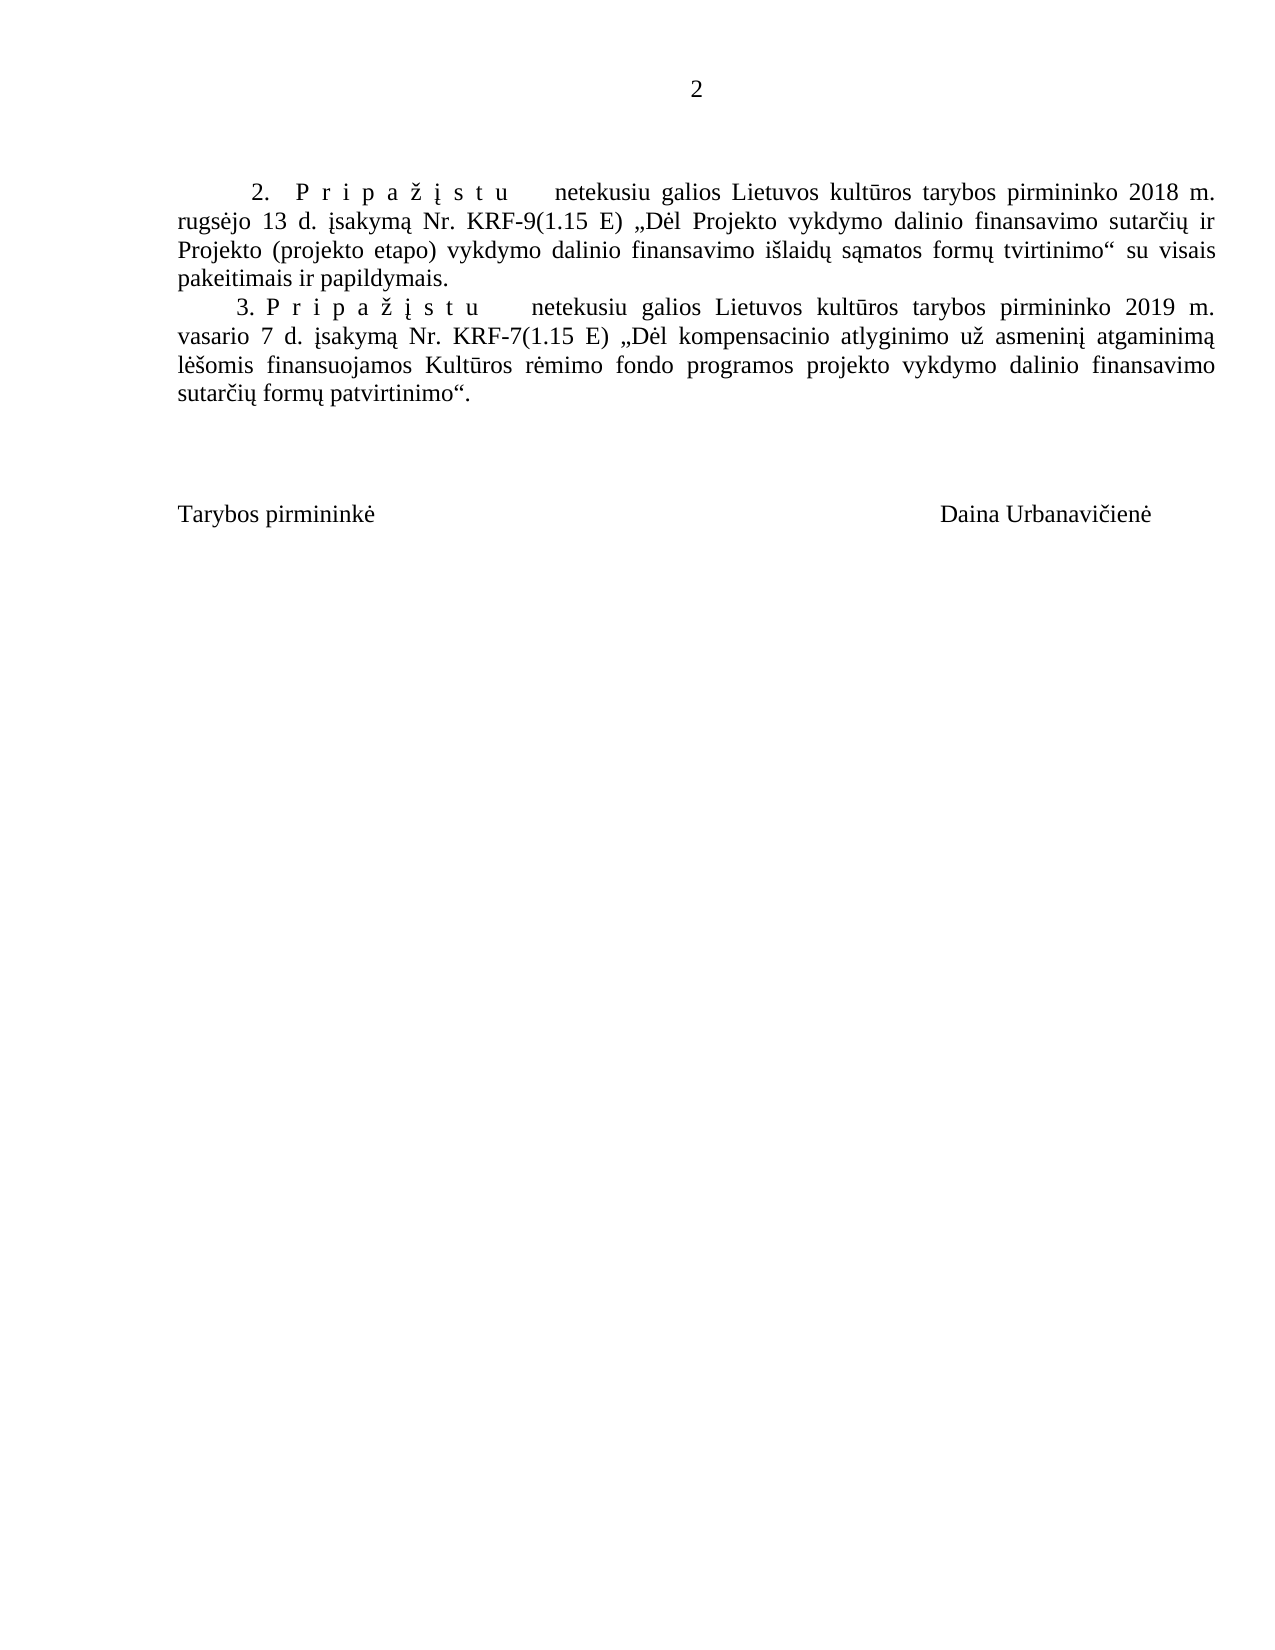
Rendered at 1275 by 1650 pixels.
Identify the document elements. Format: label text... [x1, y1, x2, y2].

text 3. Pripažįstu netekusiu galios Lietuvos kultūros tarybos pirmininko 2019 m. vasario 7 d. įsakymą Nr. KRF-7(1.15 E) „Dėl kompensacinio atlyginimo už asmeninį atgaminimą lėšomis finansuojamos Kultūros rėmimo fondo programos projekto vykdymo dalinio finansavimo sutarčių formų patvirtinimo“. [177, 292, 1216, 407]
text Tarybos pirmininkė Daina Urbanavičienė [177, 499, 1216, 528]
text 2. Pripažįstu netekusiu galios Lietuvos kultūros tarybos pirmininko 2018 m. rugsėjo 13 d. įsakymą Nr. KRF-9(1.15 E) „Dėl Projekto vykdymo dalinio finansavimo sutarčių ir Projekto (projekto etapo) vykdymo dalinio finansavimo išlaidų sąmatos formų tvirtinimo“ su visais pakeitimais ir papildymais. [177, 177, 1216, 292]
